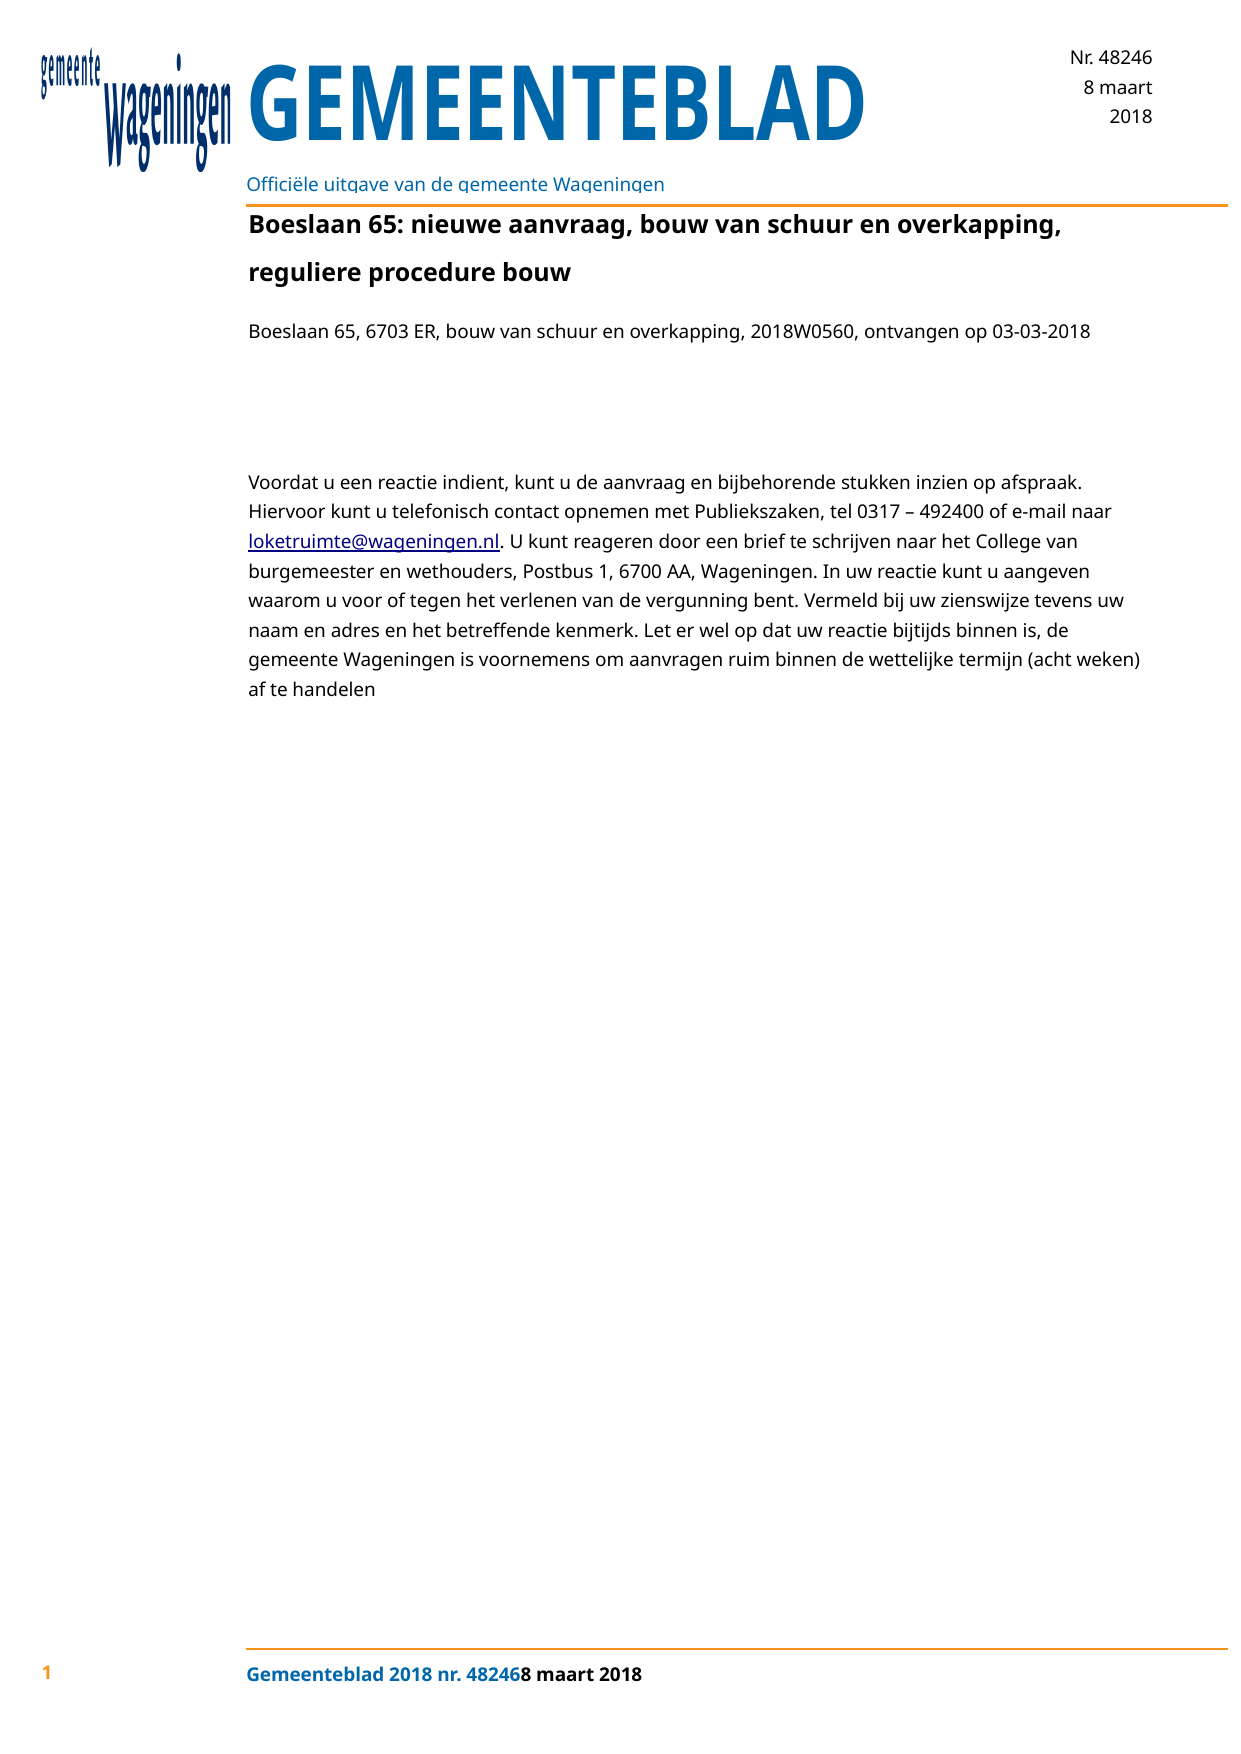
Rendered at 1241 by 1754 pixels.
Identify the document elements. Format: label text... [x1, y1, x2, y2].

text Voordat u een reactie indient, kunt u de aanvraag en bijbehorende stukken inzien op afspraak. Hiervoor kunt u telefonisch contact opnemen met Publiekszaken, tel 0317 – 492400 of e-mail naar loketruimte@wageningen.nl. U kunt reageren door een brief te schrijven naar het College van burgemeester en wethouders, Postbus 1, 6700 AA, Wageningen. In uw reactie kunt u aangeven waarom u voor of tegen het verlenen van de vergunning bent. Vermeld bij uw zienswijze tevens uw naam en adres en het betreffende kenmerk. Let er wel op dat uw reactie bijtijds binnen is, de gemeente Wageningen is voornemens om aanvragen ruim binnen de wettelijke termijn (acht weken) af te handelen [248, 469, 1152, 702]
text Boeslaan 65: nieuwe aanvraag, bouw van schuur en overkapping, reguliere procedure bouw [248, 207, 1152, 288]
picture [41, 47, 231, 172]
text Boeslaan 65, 6703 ER, bouw van schuur en overkapping, 2018W0560, ontvangen op 03-03-2018 [248, 318, 1152, 344]
